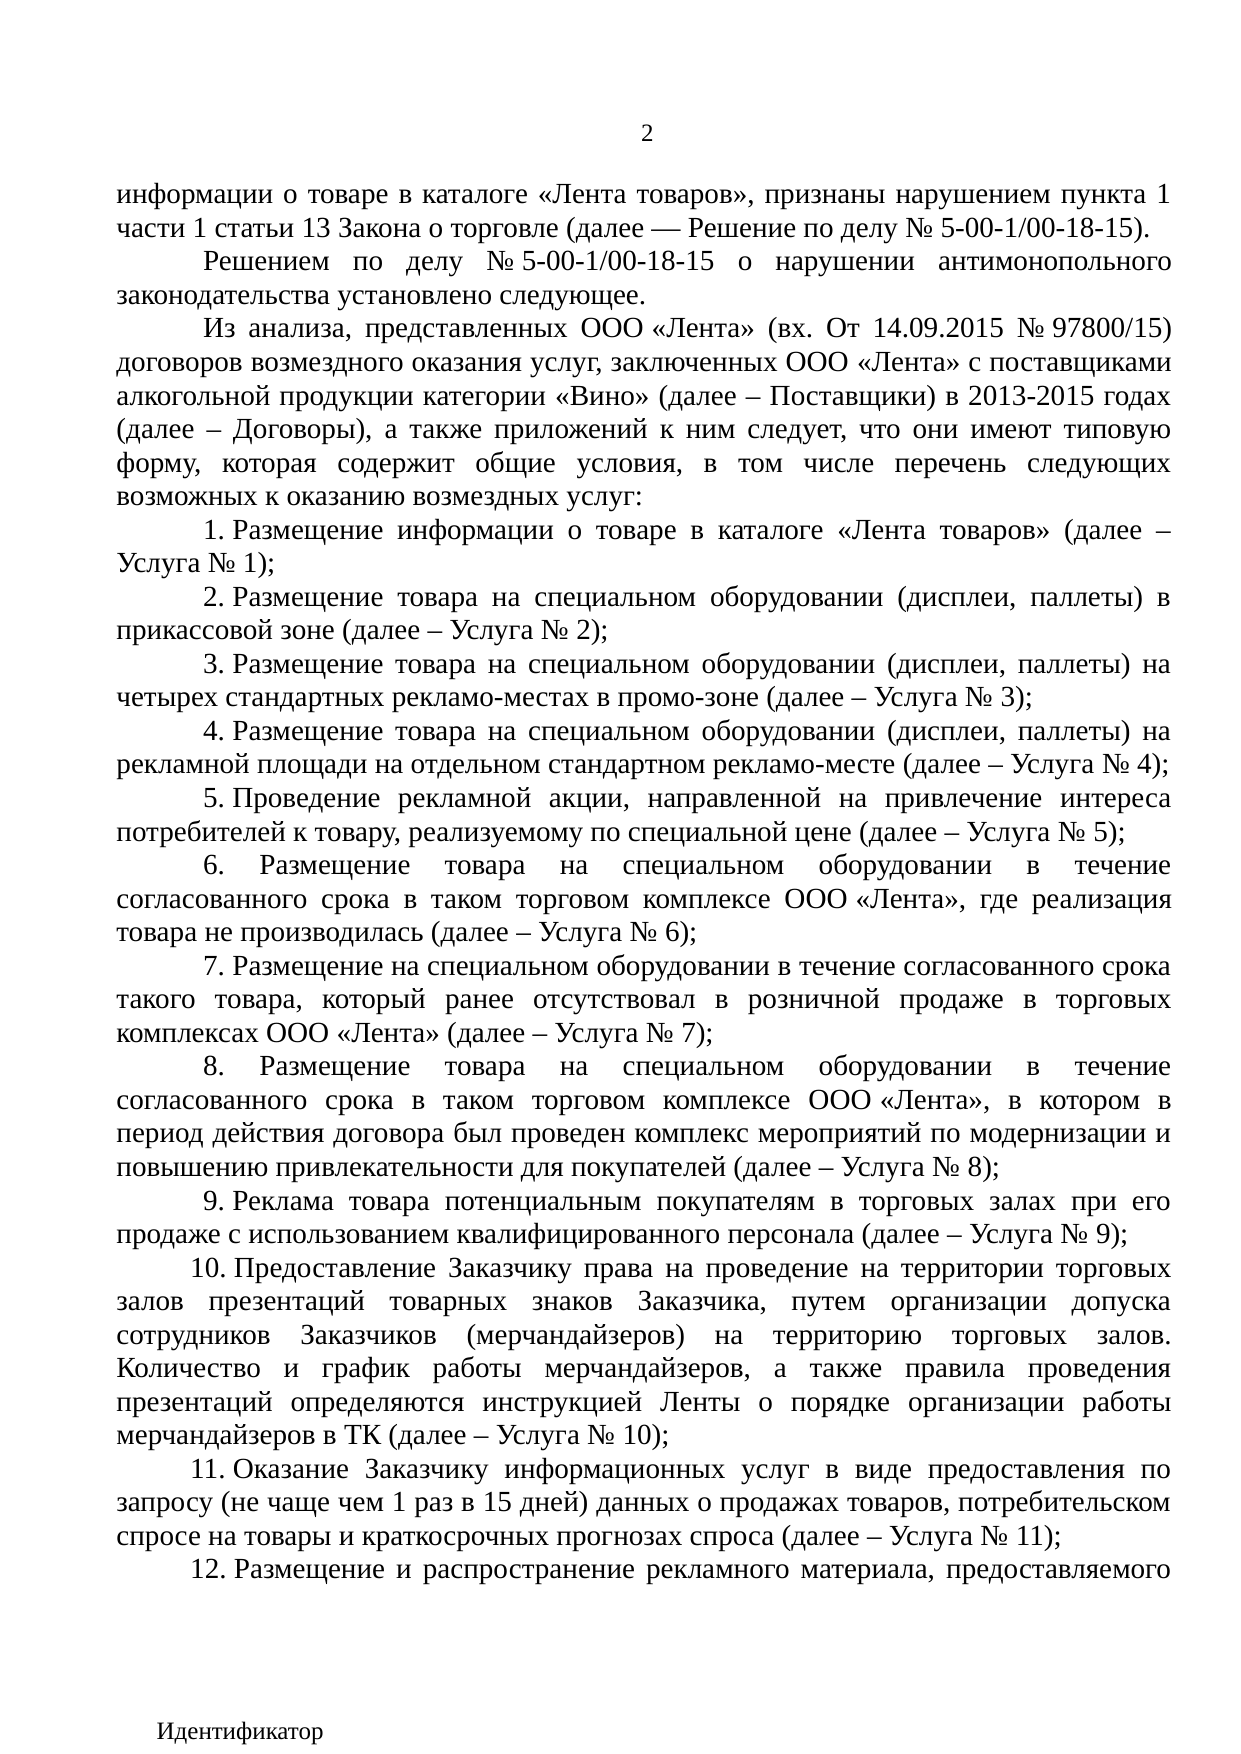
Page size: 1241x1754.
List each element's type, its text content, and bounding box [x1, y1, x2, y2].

text 9. Реклама товара потенциальным покупателям в торговых залах при его продаже с использованием квалифицированного персонала (далее – Услуга № 9); [116, 1183, 1172, 1250]
text 1. Размещение информации о товаре в каталоге «Лента товаров» (далее – Услуга № 1); [116, 512, 1172, 579]
text 11. Оказание Заказчику информационных услуг в виде предоставления по запросу (не чаще чем 1 раз в 15 дней) данных о продажах товаров, потребительском спросе на товары и краткосрочных прогнозах спроса (далее – Услуга № 11); [116, 1451, 1172, 1552]
text Из анализа, представленных ООО «Лента» (вх. От 14.09.2015 № 97800/15) договоров возмездного оказания услуг, заключенных ООО «Лента» с поставщиками алкогольной продукции категории «Вино» (далее – Поставщики) в 2013-2015 годах (далее – Договоры), а также приложений к ним следует, что они имеют типовую форму, которая содержит общие условия, в том числе перечень следующих возможных к оказанию возмездных услуг: [116, 311, 1172, 512]
text 2. Размещение товара на специальном оборудовании (дисплеи, паллеты) в прикассовой зоне (далее – Услуга № 2); [116, 579, 1172, 646]
text Решением по делу № 5-00-1/00-18-15 о нарушении антимонопольного законодательства установлено следующее. [116, 243, 1172, 311]
text 3. Размещение товара на специальном оборудовании (дисплеи, паллеты) на четырех стандартных рекламо-местах в промо-зоне (далее – Услуга № 3); [116, 646, 1172, 713]
text 5. Проведение рекламной акции, направленной на привлечение интереса потребителей к товару, реализуемому по специальной цене (далее – Услуга № 5); [116, 780, 1172, 847]
text 12. Размещение и распространение рекламного материала, предоставляемого [116, 1552, 1172, 1585]
text 4. Размещение товара на специальном оборудовании (дисплеи, паллеты) на рекламной площади на отдельном стандартном рекламо-месте (далее – Услуга № 4); [116, 713, 1172, 780]
text информации о товаре в каталоге «Лента товаров», признаны нарушением пункта 1 части 1 статьи 13 Закона о торговле (далее — Решение по делу № 5-00-1/00-18-15). [116, 176, 1172, 243]
text 6. Размещение товара на специальном оборудовании в течение согласованного срока в таком торговом комплексе ООО «Лента», где реализация товара не производилась (далее – Услуга № 6); [116, 847, 1172, 948]
text 8. Размещение товара на специальном оборудовании в течение согласованного срока в таком торговом комплексе ООО «Лента», в котором в период действия договора был проведен комплекс мероприятий по модернизации и повышению привлекательности для покупателей (далее – Услуга № 8); [116, 1048, 1172, 1183]
text 7. Размещение на специальном оборудовании в течение согласованного срока такого товара, который ранее отсутствовал в розничной продаже в торговых комплексах ООО «Лента» (далее – Услуга № 7); [116, 948, 1172, 1048]
text 10. Предоставление Заказчику права на проведение на территории торговых залов презентаций товарных знаков Заказчика, путем организации допуска сотрудников Заказчиков (мерчандайзеров) на территорию торговых залов. Количество и график работы мерчандайзеров, а также правила проведения презентаций определяются инструкцией Ленты о порядке организации работы мерчандайзеров в ТК (далее – Услуга № 10); [116, 1250, 1172, 1451]
